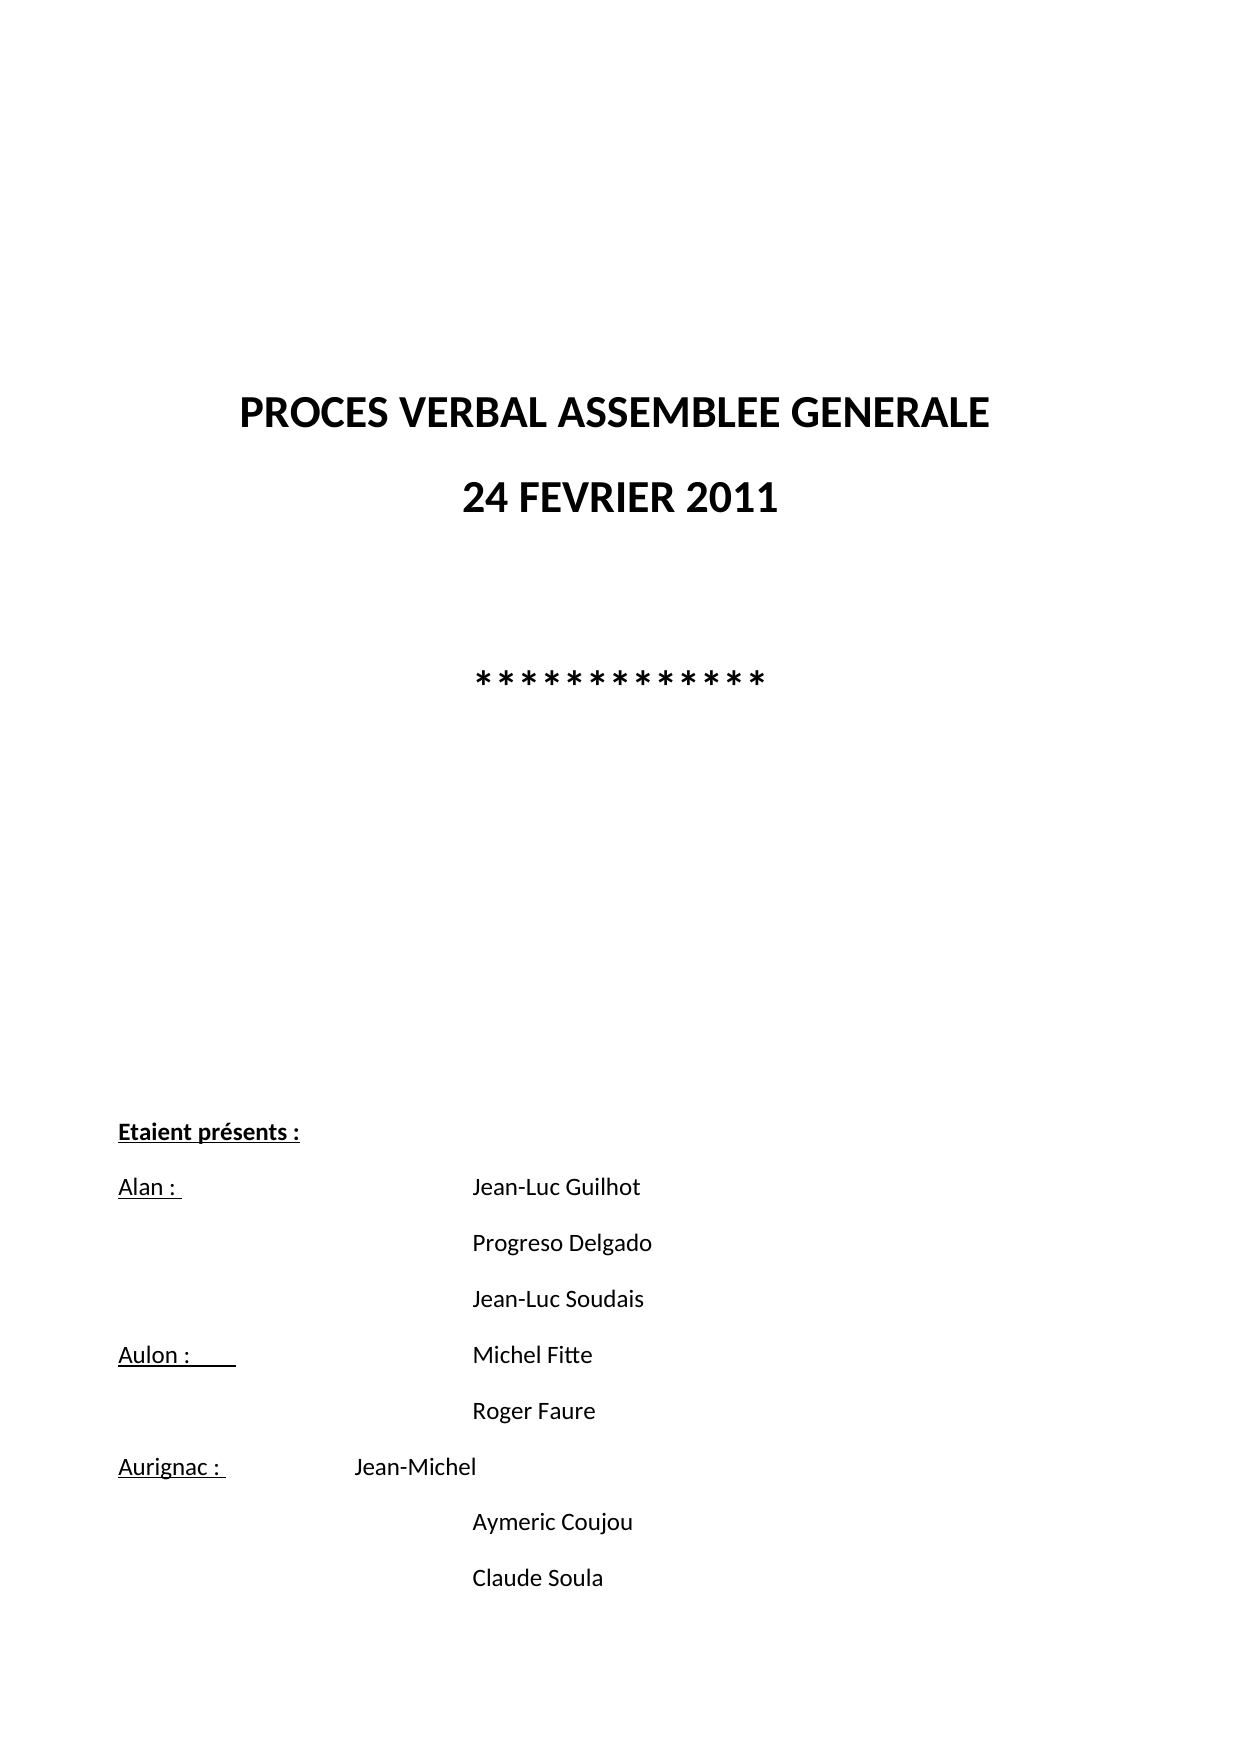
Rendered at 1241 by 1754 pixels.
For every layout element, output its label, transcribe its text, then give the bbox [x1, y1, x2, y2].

text Aulon : Michel Fitte [118, 1339, 1122, 1369]
text Aurignac : Jean-Michel [118, 1451, 1122, 1481]
text Aymeric Coujou [118, 1507, 1122, 1537]
text Jean-Luc Soudais [118, 1283, 1122, 1314]
text 24 FEVRIER 2011 [118, 468, 1122, 524]
text Progreso Delgado [118, 1227, 1122, 1258]
text Etaient présents : [118, 1116, 1122, 1146]
text ************* [118, 659, 1122, 715]
text Alan : Jean-Luc Guilhot [118, 1172, 1122, 1202]
text Claude Soula [118, 1562, 1122, 1593]
text Roger Faure [118, 1395, 1122, 1425]
text PROCES VERBAL ASSEMBLEE GENERALE [118, 383, 1122, 439]
